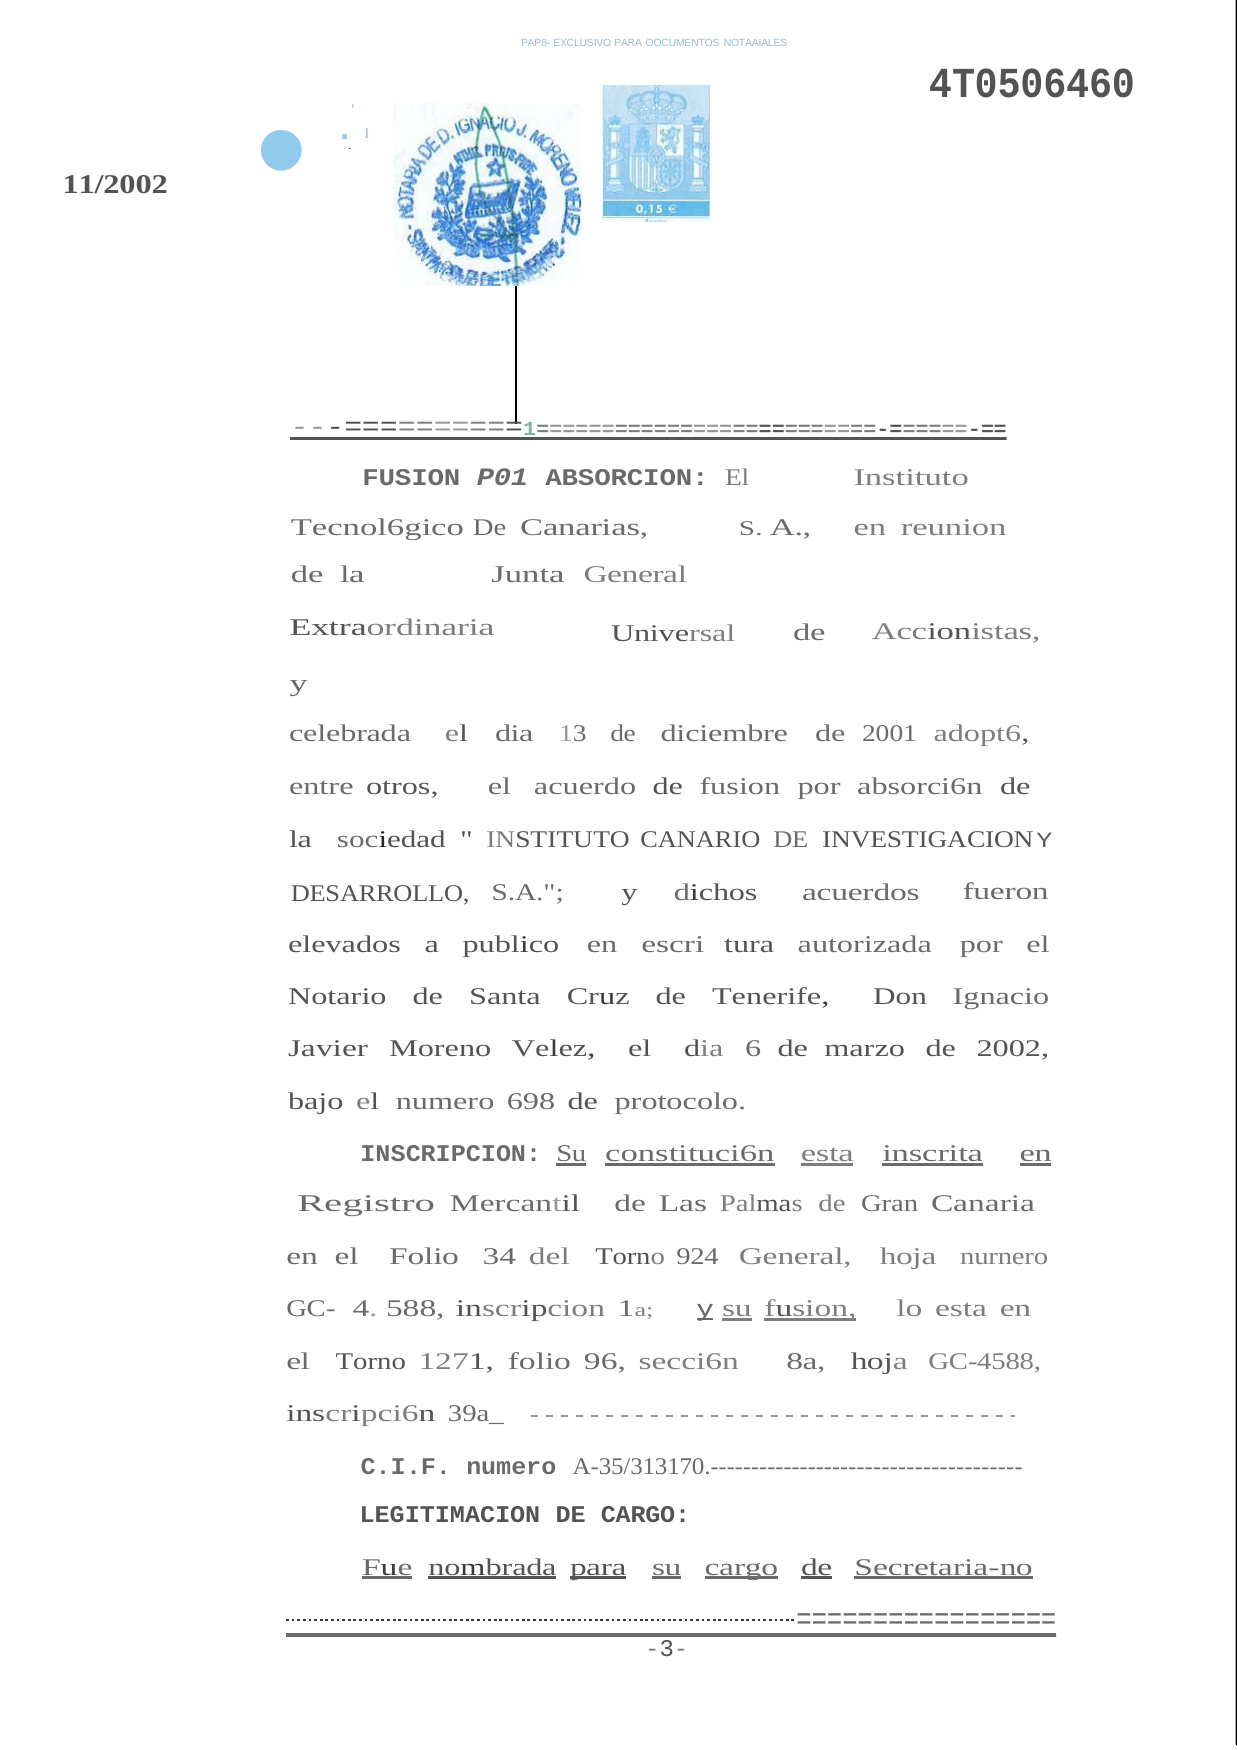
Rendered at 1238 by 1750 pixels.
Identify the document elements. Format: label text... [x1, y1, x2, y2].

text [242, 126, 255, 141]
text -3- [192, 1637, 1142, 1661]
text I [308, 126, 370, 141]
text .' [338, 74, 374, 126]
text C.I.F. numero A-35/313170. ­ [360, 1451, 1142, 1480]
text celebrada el dia 13 de diciembre de 2001 adopt6, entre otros, el acuerdo de fusion por absorci6n de la sociedad " INSTITUTO CANARIO DE INVESTIGACION Y [289, 719, 1053, 852]
subtitle 11/2002 [62, 168, 174, 199]
text acuerdos fueron [802, 878, 1142, 906]
text Fue nombrada para su cargo de Secretaria-no [362, 1553, 1142, 1580]
text y dichos [621, 878, 758, 906]
text ================= [286, 1602, 1142, 1637]
text DESARROLLO, S.A."; [291, 878, 577, 907]
text de Accionistas, [793, 617, 1142, 646]
text Registro Mercantil de Las Palmas de Gran Canaria en el Folio 34 del Torno 924 General, hoja nurnero GC- 4. 588, inscripcion 1a; y su fusion, lo esta en el Torno 1271, folio 96, secci6n 8a, hoja GC-4588, inscripci6n 39a_ ­ [286, 1189, 1056, 1427]
text INSCRIPCION: Su constituci6n esta inscrita en [360, 1139, 1142, 1167]
text Universal [611, 619, 737, 647]
text Extraordinaria y [289, 613, 566, 697]
text . [348, 141, 374, 152]
text elevados a publico en escri tura autorizada por el Notario de Santa Cruz de Tenerife, Don Ignacio Javier Moreno Velez, el dia 6 de marzo de 2002, bajo el numero 698 de protocolo. [288, 930, 1050, 1114]
text FUSION P01 ABSORCION: El Instituto Tecnol6gico De Canarias, S. A., en reunion de la Junta General [291, 463, 1051, 588]
text • [255, 66, 308, 234]
text ---==========1==========================-======-== [290, 412, 1142, 443]
text LEGITIMACION DE CARGO: [359, 1503, 1142, 1530]
text PAP8- EXCLUSIVO PARA OOCUMENTOS NOTAAIALES [521, 36, 794, 48]
text 4T0506460 [929, 62, 1142, 110]
